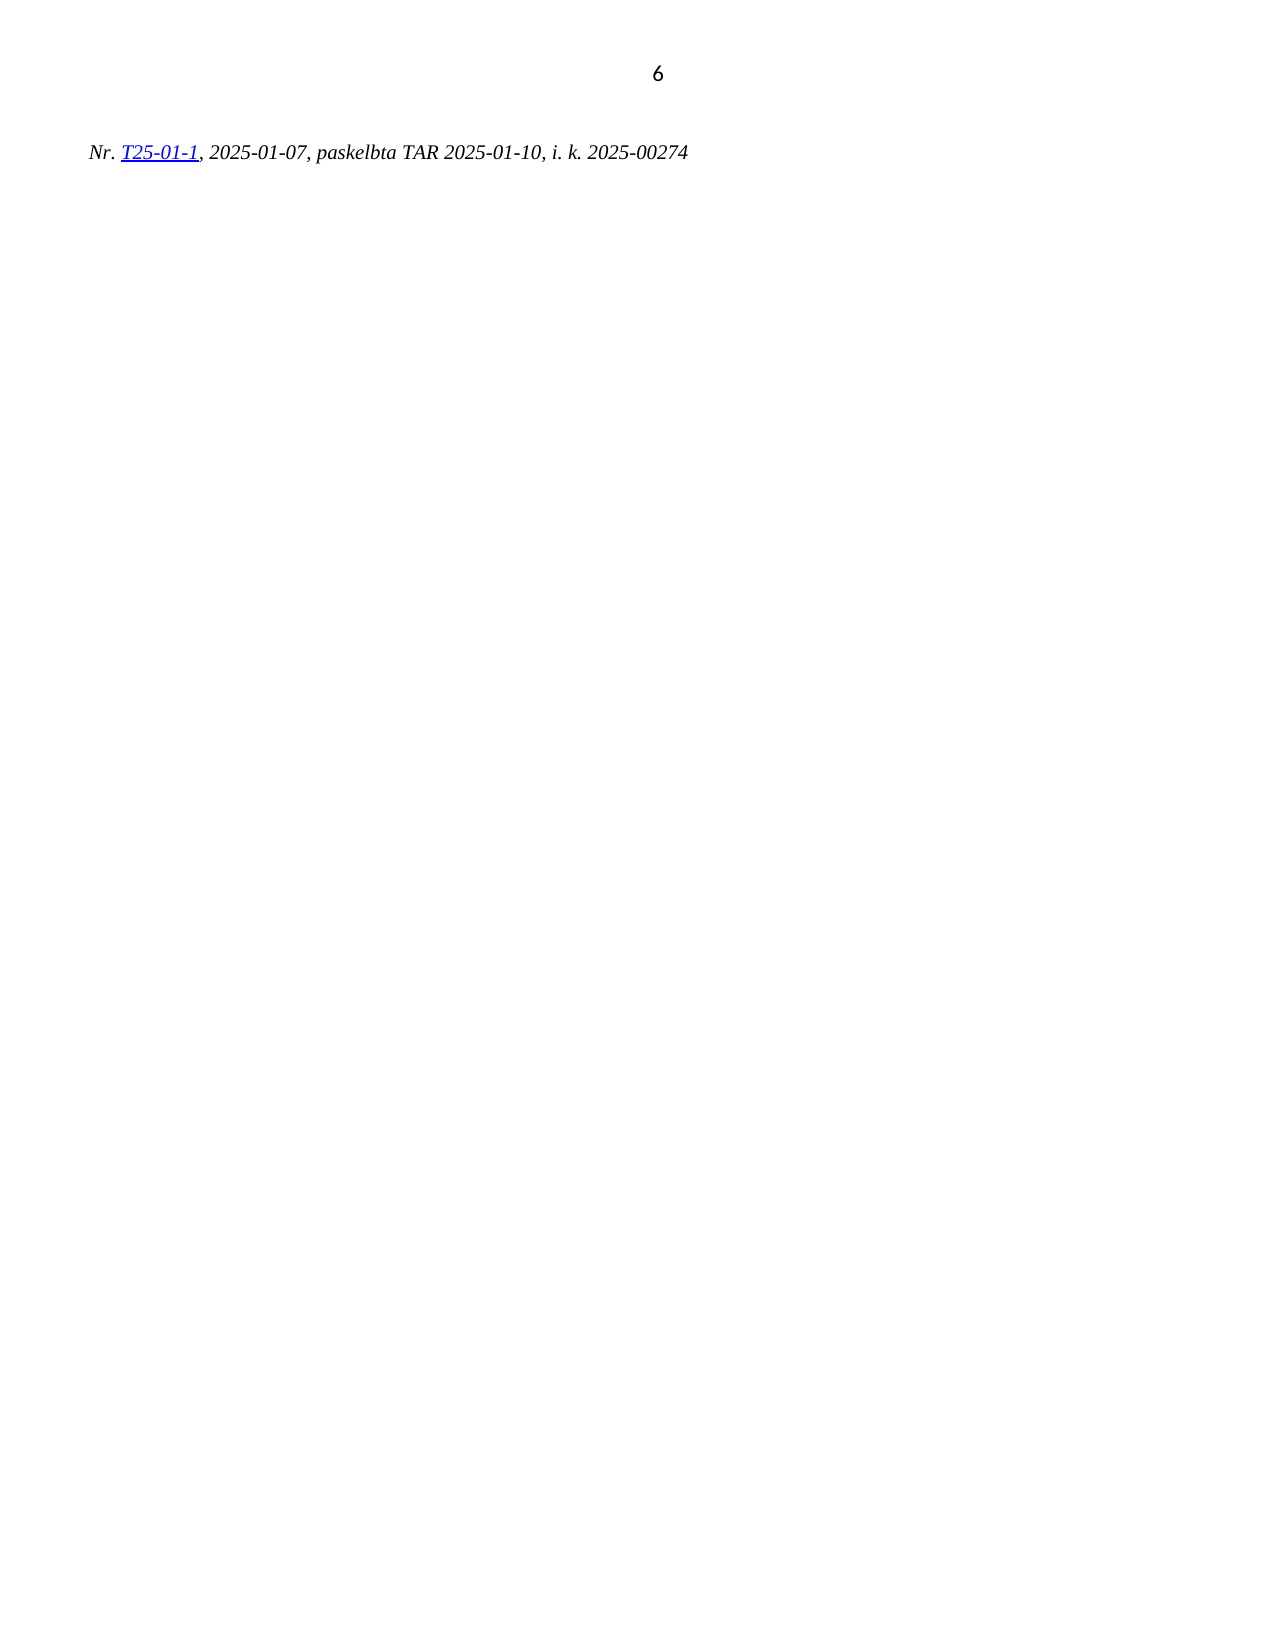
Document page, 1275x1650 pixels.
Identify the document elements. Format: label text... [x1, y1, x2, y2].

text Nr. T25-01-1, 2025-01-07, paskelbta TAR 2025-01-10, i. k. 2025-00274 [89, 139, 1227, 164]
